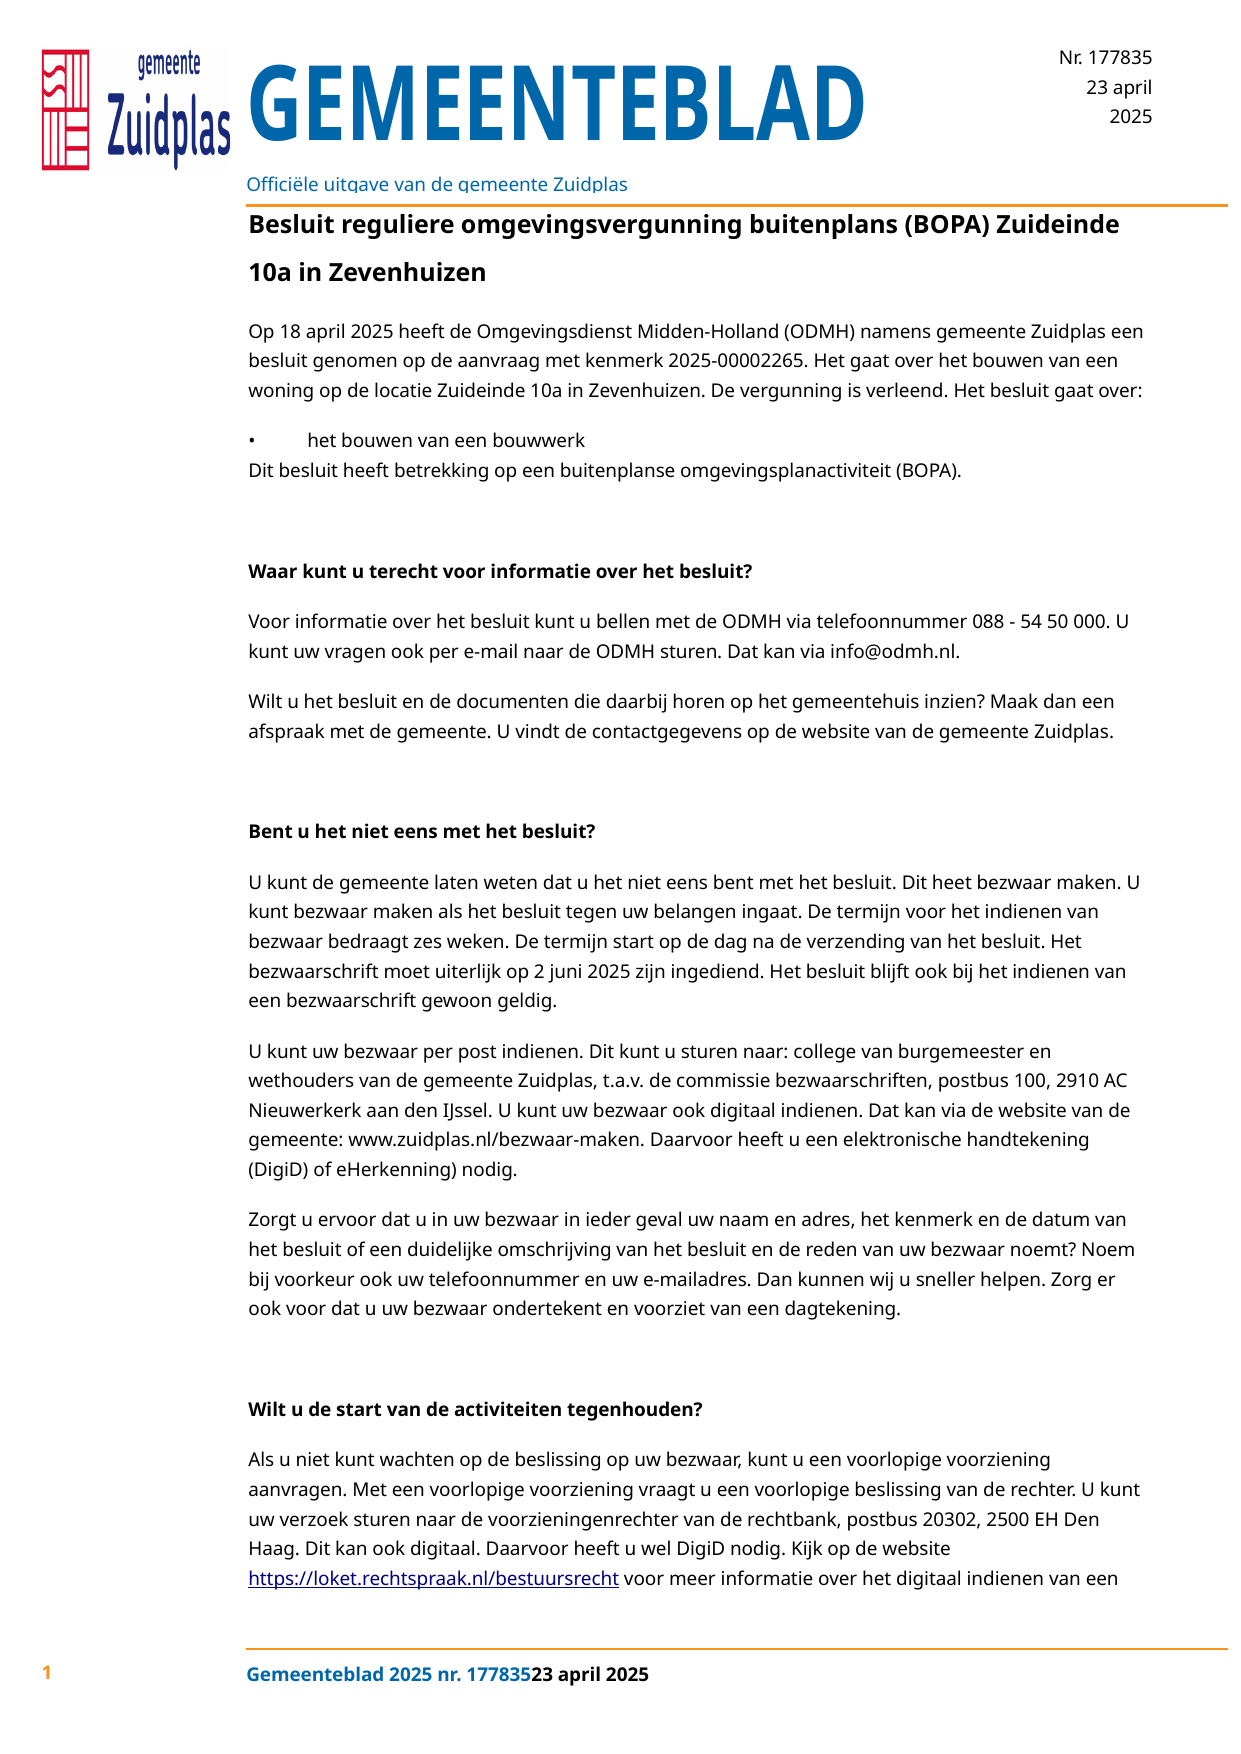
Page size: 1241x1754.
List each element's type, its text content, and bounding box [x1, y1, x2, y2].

text Wilt u de start van de activiteiten tegenhouden? [248, 1396, 1152, 1422]
text Waar kunt u terecht voor informatie over het besluit? [248, 558, 1152, 584]
text Dit besluit heeft betrekking op een buitenplanse omgevingsplanactiviteit (BOPA). [248, 457, 1152, 483]
text U kunt uw bezwaar per post indienen. Dit kunt u sturen naar: college van burgemeester en wethouders van de gemeente Zuidplas, t.a.v. de commissie bezwaarschriften, postbus 100, 2910 AC Nieuwerkerk aan den IJssel. U kunt uw bezwaar ook digitaal indienen. Dat kan via de website van de gemeente: www.zuidplas.nl/bezwaar-maken. Daarvoor heeft u een elektronische handtekening (DigiD) of eHerkenning) nodig. [248, 1038, 1152, 1182]
text Wilt u het besluit en de documenten die daarbij horen op het gemeentehuis inzien? Maak dan een afspraak met de gemeente. U vindt de contactgegevens op de website van de gemeente Zuidplas. [248, 688, 1152, 744]
picture [41, 47, 231, 172]
text Als u niet kunt wachten op de beslissing op uw bezwaar, kunt u een voorlopige voorziening aanvragen. Met een voorlopige voorziening vraagt u een voorlopige beslissing van de rechter. U kunt uw verzoek sturen naar de voorzieningenrechter van de rechtbank, postbus 20302, 2500 EH Den Haag. Dit kan ook digitaal. Daarvoor heeft u wel DigiD nodig. Kijk op de website https://loket.rechtspraak.nl/bestuursrecht voor meer informatie over het digitaal indienen van een [248, 1447, 1152, 1591]
text Bent u het niet eens met het besluit? [248, 819, 1152, 844]
text Zorgt u ervoor dat u in uw bezwaar in ieder geval uw naam en adres, het kenmerk en de datum van het besluit of een duidelijke omschrijving van het besluit en de reden van uw bezwaar noemt? Noem bij voorkeur ook uw telefoonnummer en uw e-mailadres. Dan kunnen wij u sneller helpen. Zorg er ook voor dat u uw bezwaar ondertekent en voorziet van een dagtekening. [248, 1207, 1152, 1321]
text Op 18 april 2025 heeft de Omgevingsdienst Midden-Holland (ODMH) namens gemeente Zuidplas een besluit genomen op de aanvraag met kenmerk 2025-00002265. Het gaat over het bouwen van een woning op de locatie Zuideinde 10a in Zevenhuizen. De vergunning is verleend. Het besluit gaat over: [248, 318, 1152, 403]
text U kunt de gemeente laten weten dat u het niet eens bent met het besluit. Dit heet bezwaar maken. U kunt bezwaar maken als het besluit tegen uw belangen ingaat. De termijn voor het indienen van bezwaar bedraagt zes weken. De termijn start op de dag na de verzending van het besluit. Het bezwaarschrift moet uiterlijk op 2 juni 2025 zijn ingediend. Het besluit blijft ook bij het indienen van een bezwaarschrift gewoon geldig. [248, 869, 1152, 1013]
text Voor informatie over het besluit kunt u bellen met de ODMH via telefoonnummer 088 - 54 50 000. U kunt uw vragen ook per e-mail naar de ODMH sturen. Dat kan via info@odmh.nl. [248, 608, 1152, 664]
list het bouwen van een bouwwerk [248, 427, 1152, 453]
text Besluit reguliere omgevingsvergunning buitenplans (BOPA) Zuideinde 10a in Zevenhuizen [248, 207, 1152, 288]
